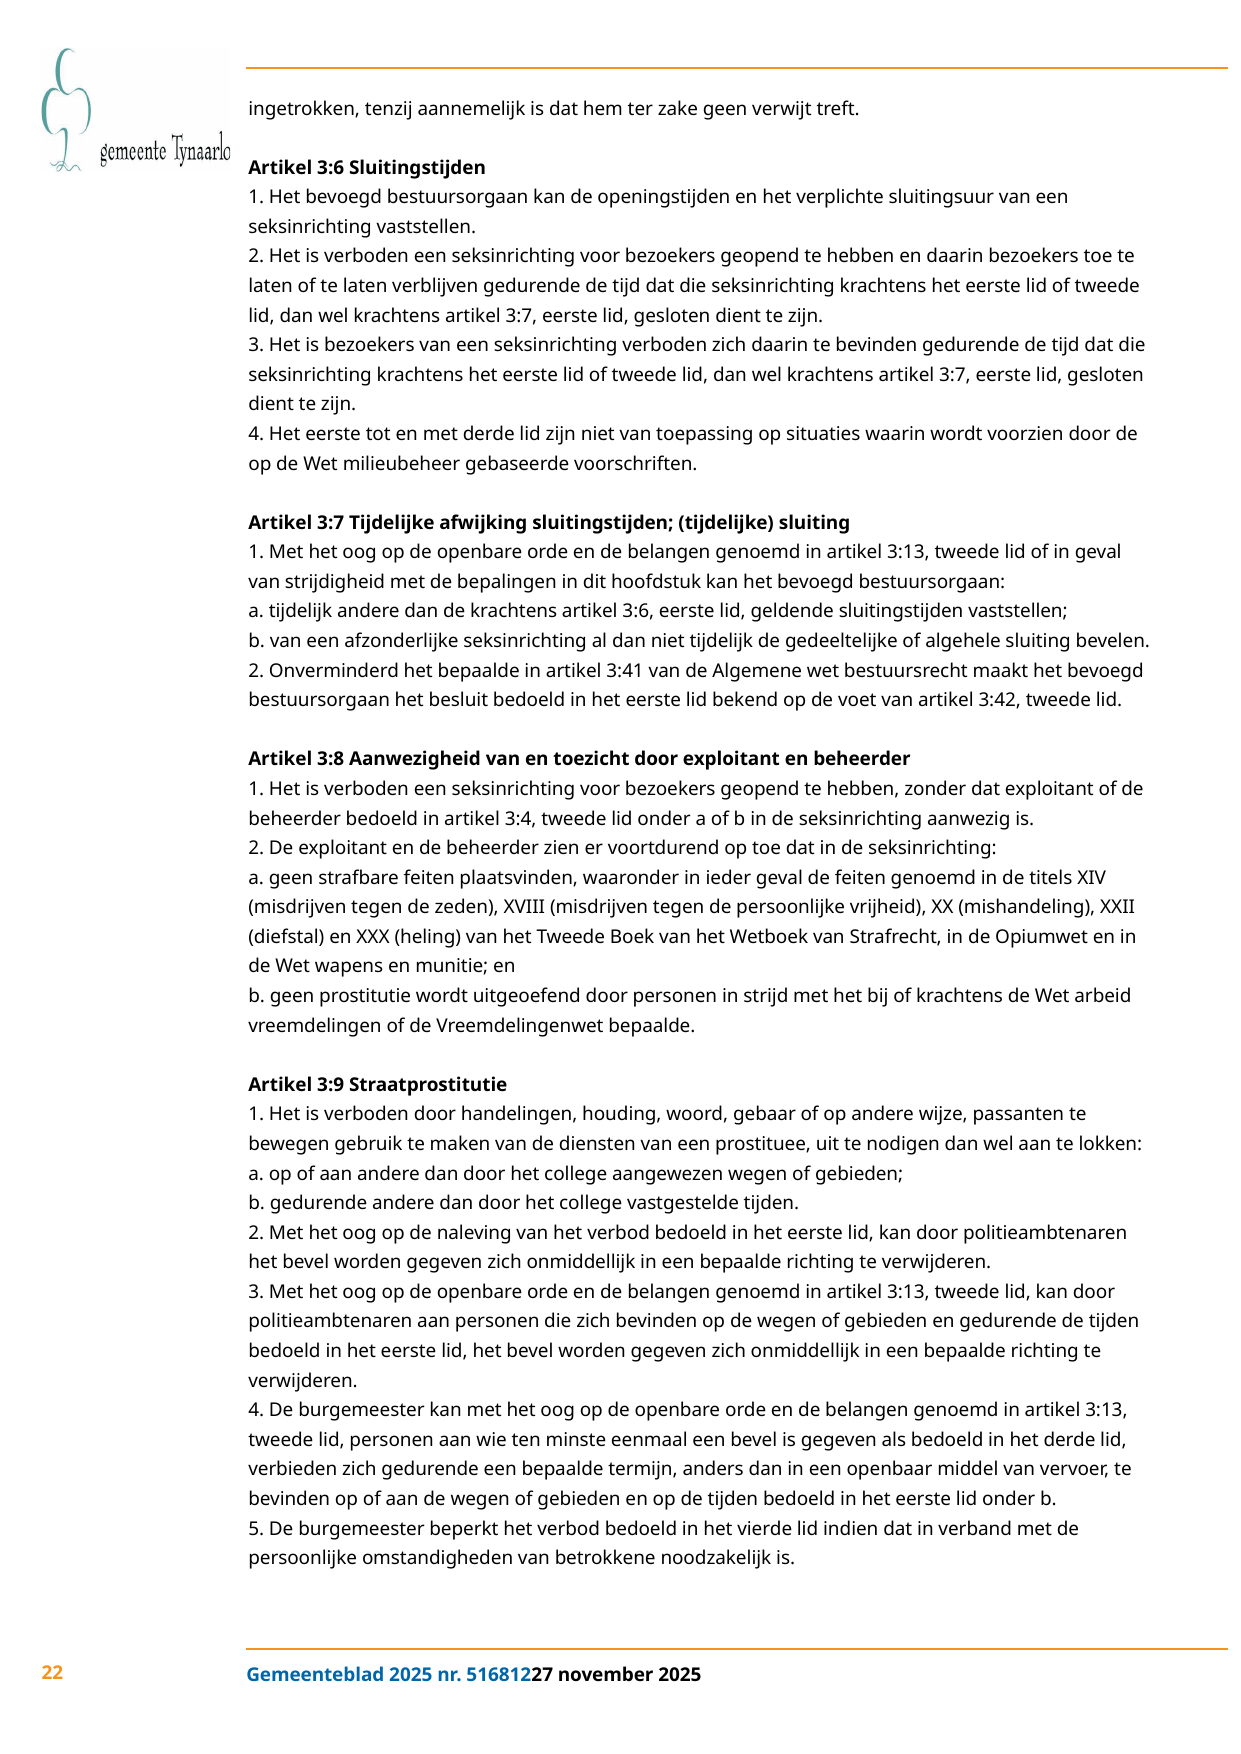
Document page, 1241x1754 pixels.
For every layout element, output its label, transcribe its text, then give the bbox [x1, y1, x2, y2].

text 1. Het is verboden door handelingen, houding, woord, gebaar of op andere wijze, passanten te bewegen gebruik te maken van de diensten van een prostituee, uit te nodigen dan wel aan te lokken: [248, 1101, 1152, 1156]
text Artikel 3:8 Aanwezigheid van en toezicht door exploitant en beheerder [248, 746, 1152, 771]
text b. geen prostitutie wordt uitgeoefend door personen in strijd met het bij of krachtens de Wet arbeid vreemdelingen of de Vreemdelingenwet bepaalde. [248, 982, 1152, 1038]
text 2. Onverminderd het bepaalde in artikel 3:41 van de Algemene wet bestuursrecht maakt het bevoegd bestuursorgaan het besluit bedoeld in het eerste lid bekend op de voet van artikel 3:42, tweede lid. [248, 657, 1152, 712]
text b. gedurende andere dan door het college vastgestelde tijden. [248, 1189, 1152, 1215]
text a. geen strafbare feiten plaatsvinden, waaronder in ieder geval de feiten genoemd in de titels XIV (misdrijven tegen de zeden), XVIII (misdrijven tegen de persoonlijke vrijheid), XX (mishandeling), XXII (diefstal) en XXX (heling) van het Tweede Boek van het Wetboek van Strafrecht, in de Opiumwet en in de Wet wapens en munitie; en [248, 864, 1152, 978]
text 1. Met het oog op de openbare orde en de belangen genoemd in artikel 3:13, tweede lid of in geval van strijdigheid met de bepalingen in dit hoofdstuk kan het bevoegd bestuursorgaan: [248, 538, 1152, 594]
text Artikel 3:7 Tijdelijke afwijking sluitingstijden; (tijdelijke) sluiting [248, 509, 1152, 535]
text 1. Het is verboden een seksinrichting voor bezoekers geopend te hebben, zonder dat exploitant of de beheerder bedoeld in artikel 3:4, tweede lid onder a of b in de seksinrichting aanwezig is. [248, 775, 1152, 831]
text 5. De burgemeester beperkt het verbod bedoeld in het vierde lid indien dat in verband met de persoonlijke omstandigheden van betrokkene noodzakelijk is. [248, 1515, 1152, 1570]
text 2. Met het oog op de naleving van het verbod bedoeld in het eerste lid, kan door politieambtenaren het bevel worden gegeven zich onmiddellijk in een bepaalde richting te verwijderen. [248, 1219, 1152, 1274]
text 1. Het bevoegd bestuursorgaan kan de openingstijden en het verplichte sluitingsuur van een seksinrichting vaststellen. [248, 183, 1152, 239]
text Artikel 3:6 Sluitingstijden [248, 154, 1152, 180]
text 2. Het is verboden een seksinrichting voor bezoekers geopend te hebben en daarin bezoekers toe te laten of te laten verblijven gedurende de tijd dat die seksinrichting krachtens het eerste lid of tweede lid, dan wel krachtens artikel 3:7, eerste lid, gesloten dient te zijn. [248, 243, 1152, 328]
text a. op of aan andere dan door het college aangewezen wegen of gebieden; [248, 1160, 1152, 1186]
text ingetrokken, tenzij aannemelijk is dat hem ter zake geen verwijt treft. [248, 95, 1152, 121]
text 4. Het eerste tot en met derde lid zijn niet van toepassing op situaties waarin wordt voorzien door de op de Wet milieubeheer gebaseerde voorschriften. [248, 420, 1152, 476]
text 2. De exploitant en de beheerder zien er voortdurend op toe dat in de seksinrichting: [248, 834, 1152, 860]
text b. van een afzonderlijke seksinrichting al dan niet tijdelijk de gedeeltelijke of algehele sluiting bevelen. [248, 627, 1152, 653]
text 4. De burgemeester kan met het oog op de openbare orde en de belangen genoemd in artikel 3:13, tweede lid, personen aan wie ten minste eenmaal een bevel is gegeven als bedoeld in het derde lid, verbieden zich gedurende een bepaalde termijn, anders dan in een openbaar middel van vervoer, te bevinden op of aan de wegen of gebieden en op de tijden bedoeld in het eerste lid onder b. [248, 1396, 1152, 1511]
text Artikel 3:9 Straatprostitutie [248, 1071, 1152, 1097]
text 3. Met het oog op de openbare orde en de belangen genoemd in artikel 3:13, tweede lid, kan door politieambtenaren aan personen die zich bevinden op de wegen of gebieden en gedurende de tijden bedoeld in het eerste lid, het bevel worden gegeven zich onmiddellijk in een bepaalde richting te verwijderen. [248, 1278, 1152, 1393]
text 3. Het is bezoekers van een seksinrichting verboden zich daarin te bevinden gedurende de tijd dat die seksinrichting krachtens het eerste lid of tweede lid, dan wel krachtens artikel 3:7, eerste lid, gesloten dient te zijn. [248, 331, 1152, 416]
text a. tijdelijk andere dan de krachtens artikel 3:6, eerste lid, geldende sluitingstijden vaststellen; [248, 598, 1152, 623]
picture [41, 47, 231, 172]
